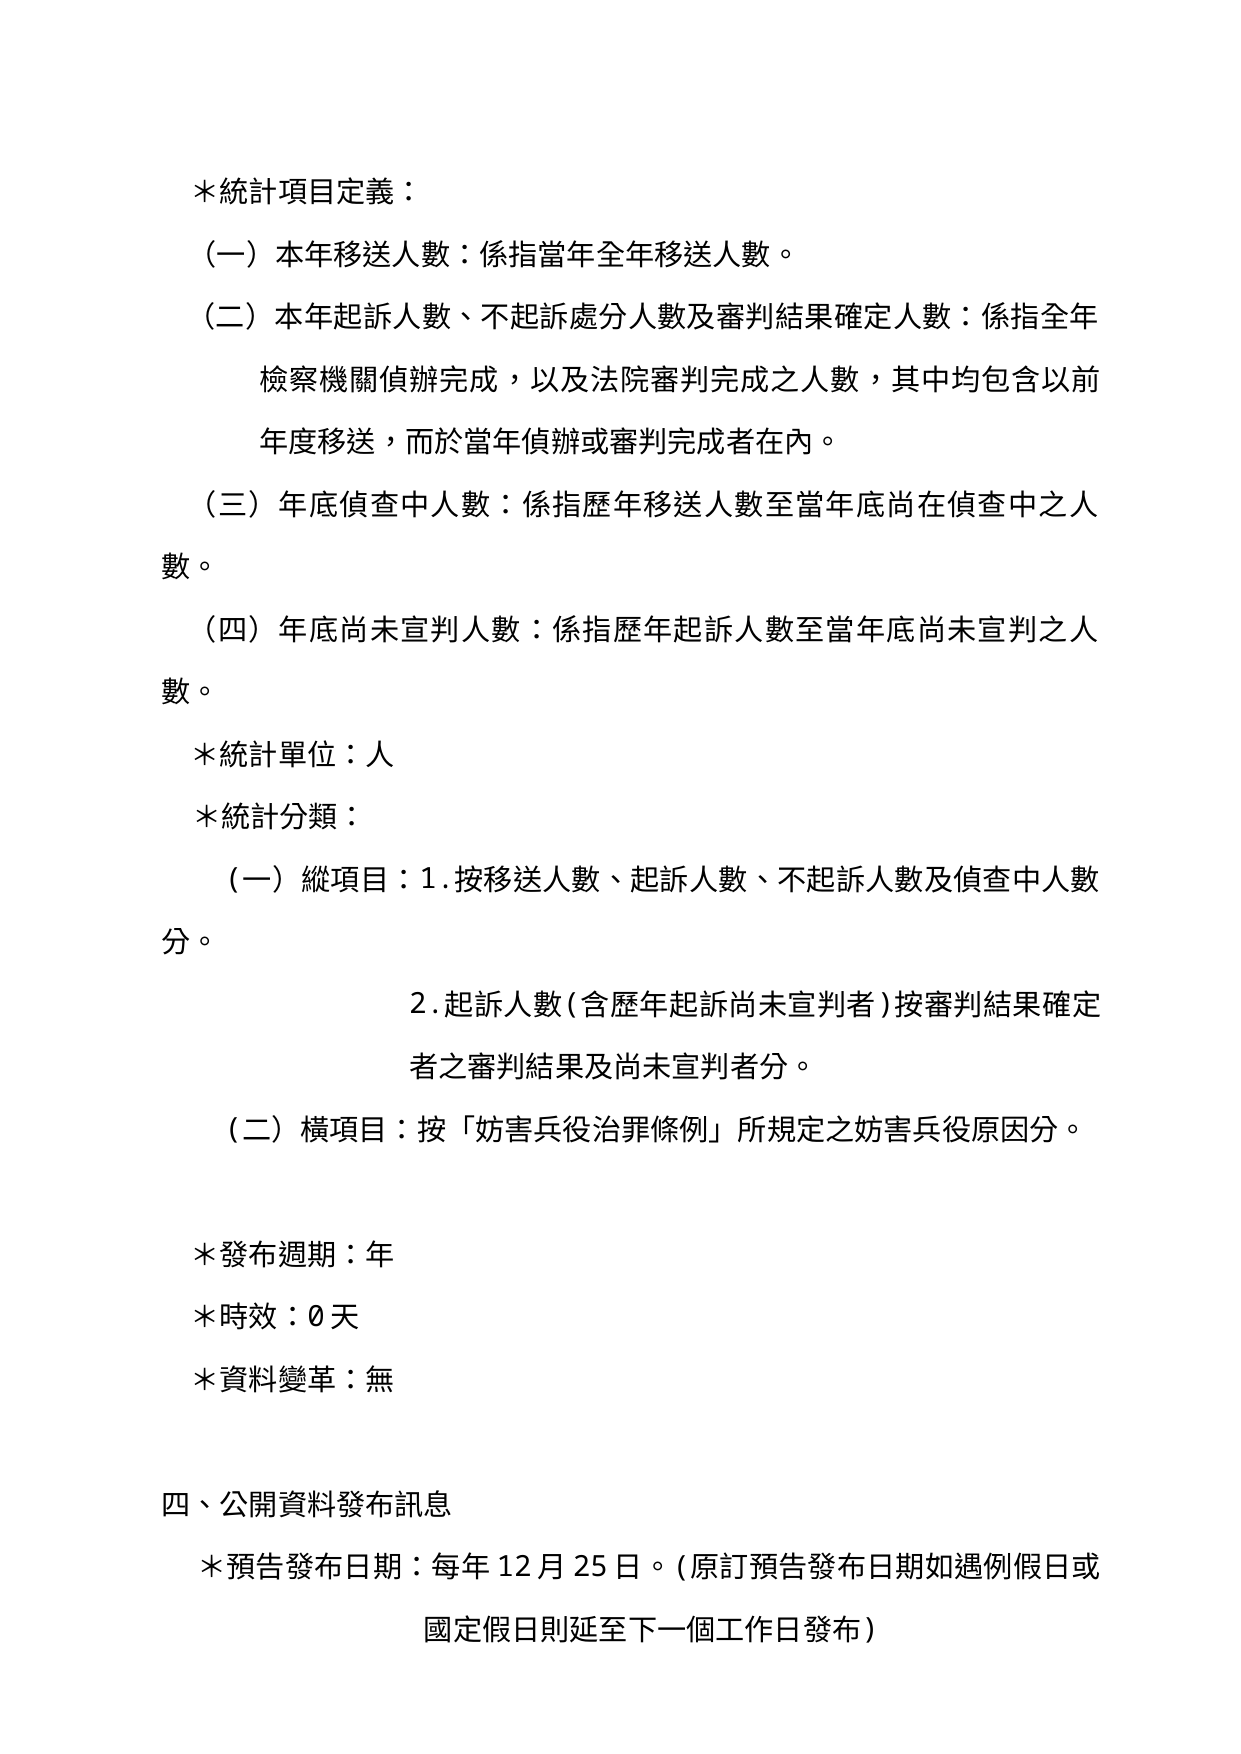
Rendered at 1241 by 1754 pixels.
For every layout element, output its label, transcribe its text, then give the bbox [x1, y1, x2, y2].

table_header ＊統計項目定義： （一）本年移送人數：係指當年全年移送人數。 （二）本年起訴人數、不起訴處分人數及審判結果確定人數：係指全年檢察機關偵辦完成，以及法院審判完成之人數，其中均包含以前年度移送，而於當年偵辦或審判完成者在內。 （三）年底偵查中人數：係指歷年移送人數至當年底尚在偵查中之人數。 （四）年底尚未宣判人數：係指歷年起訴人數至當年底尚未宣判之人數。 ＊統計單位：人 ＊統計分類： (一）縱項目：1.按移送人數、起訴人數、不起訴人數及偵查中人數分。 2.起訴人數(含歷年起訴尚未宣判者)按審判結果確定者之審判結果及尚未宣判者分。 (二）橫項目：按「妨害兵役治罪條例」所規定之妨害兵役原因分。 ＊發布週期：年 ＊時效：0天 ＊資料變革：無 四、公開資料發布訊息 ＊預告發布日期：每年12月25日。(原訂預告發布日期如遇例假日或國定假日則延至下一個工作日發布) [150, 148, 1113, 1648]
